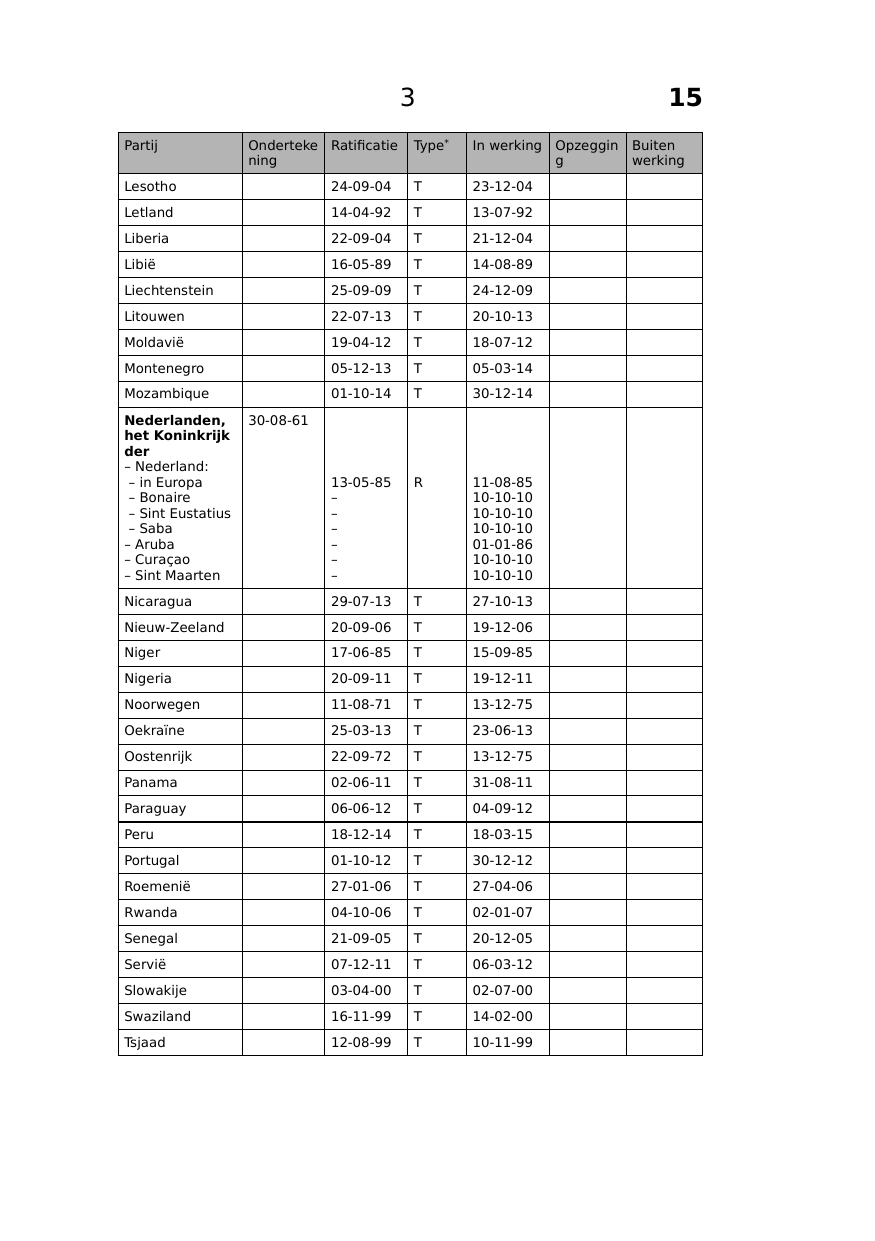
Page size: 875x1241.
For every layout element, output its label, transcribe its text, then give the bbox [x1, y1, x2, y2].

table_cell T [408, 174, 466, 199]
table_cell 01-10-12 [325, 848, 407, 873]
table_cell 05-12-13 [325, 356, 407, 381]
table_cell 27-04-06 [467, 874, 549, 899]
table_cell 18-03-15 [467, 823, 549, 847]
table_cell 20-10-13 [467, 304, 549, 329]
table_cell [627, 978, 702, 1003]
table_cell [408, 506, 466, 521]
table_cell T [408, 304, 466, 329]
table_cell – Sint Maarten [119, 568, 242, 588]
table_cell Litouwen [119, 304, 242, 329]
table_cell 10-10-10 [467, 552, 549, 568]
table_cell [550, 589, 626, 614]
table_cell [627, 506, 702, 521]
table_cell [550, 490, 626, 506]
table_cell T [408, 1030, 466, 1055]
table_cell T [408, 745, 466, 769]
table_cell [243, 978, 324, 1003]
table_cell 10-10-10 [467, 568, 549, 588]
table_cell 13-05-85 [325, 475, 407, 490]
table_cell Swaziland [119, 1004, 242, 1029]
table_header Ratificatie [325, 133, 407, 173]
table_cell T [408, 771, 466, 795]
table_cell [550, 615, 626, 640]
table_cell T [408, 719, 466, 743]
table_cell [243, 926, 324, 951]
table_cell Nieuw-Zeeland [119, 615, 242, 640]
table_cell [627, 848, 702, 873]
table_cell [243, 304, 324, 329]
table_cell [550, 1004, 626, 1029]
table_cell T [408, 848, 466, 873]
table_cell 20-12-05 [467, 926, 549, 951]
table_cell 11-08-71 [325, 693, 407, 718]
table_cell T [408, 589, 466, 614]
table_cell [243, 1030, 324, 1055]
table_cell 21-09-05 [325, 926, 407, 951]
table_header Partij [119, 133, 242, 173]
table_cell 22-09-72 [325, 745, 407, 769]
table_cell 10-10-10 [467, 521, 549, 537]
table_cell 18-07-12 [467, 330, 549, 355]
table_cell [550, 1030, 626, 1055]
table_cell 06-06-12 [325, 796, 407, 821]
table_cell T [408, 226, 466, 251]
table_cell [627, 745, 702, 769]
table_cell Liberia [119, 226, 242, 251]
table_cell Montenegro [119, 356, 242, 381]
table_cell T [408, 874, 466, 899]
table_cell – Bonaire [119, 490, 242, 506]
table_cell [550, 521, 626, 537]
table_cell 18-12-14 [325, 823, 407, 847]
table_cell [243, 521, 324, 537]
table_cell [243, 589, 324, 614]
table_cell Niger [119, 641, 242, 666]
table_cell 25-09-09 [325, 278, 407, 303]
table_cell [627, 796, 702, 821]
table_cell [550, 174, 626, 199]
table_cell [408, 490, 466, 506]
table_cell [550, 304, 626, 329]
table_cell Panama [119, 771, 242, 795]
table_cell [550, 226, 626, 251]
table_cell Nederlanden, het Koninkrijk der [119, 408, 242, 459]
table_cell 23-06-13 [467, 719, 549, 743]
table_cell [627, 552, 702, 568]
table_cell [467, 459, 549, 474]
table_cell Oekraïne [119, 719, 242, 743]
table_cell T [408, 330, 466, 355]
table_cell T [408, 615, 466, 640]
table_cell [627, 200, 702, 225]
table_cell [627, 1030, 702, 1055]
table_cell 19-12-11 [467, 667, 549, 692]
table_cell [627, 952, 702, 977]
table_cell [550, 926, 626, 951]
table_cell Libië [119, 252, 242, 277]
table_cell [627, 490, 702, 506]
table_cell 11-08-85 [467, 475, 549, 490]
table_cell [627, 874, 702, 899]
table_cell T [408, 641, 466, 666]
table_cell 15-09-85 [467, 641, 549, 666]
table_cell [627, 304, 702, 329]
table_cell [243, 874, 324, 899]
table_cell 04-09-12 [467, 796, 549, 821]
table_cell – Aruba [119, 537, 242, 552]
table_cell – Nederland: [119, 459, 242, 474]
table_cell Noorwegen [119, 693, 242, 718]
table_cell [627, 641, 702, 666]
table_cell [550, 382, 626, 407]
table_cell [243, 796, 324, 821]
table_cell [243, 459, 324, 474]
table_cell [627, 615, 702, 640]
table_cell [243, 900, 324, 925]
table_cell Moldavië [119, 330, 242, 355]
table_header Opzegging [550, 133, 626, 173]
table_cell [550, 475, 626, 490]
table_cell Letland [119, 200, 242, 225]
table_cell 30-12-12 [467, 848, 549, 873]
table_cell [550, 823, 626, 847]
table_header Type* [408, 133, 466, 173]
table_cell [243, 278, 324, 303]
table_cell 12-08-99 [325, 1030, 407, 1055]
table_cell [627, 926, 702, 951]
table_cell Nigeria [119, 667, 242, 692]
table_cell – [325, 537, 407, 552]
table_cell [627, 382, 702, 407]
table_cell [408, 408, 466, 459]
table_cell 01-01-86 [467, 537, 549, 552]
table_cell [550, 568, 626, 588]
table_cell [550, 874, 626, 899]
table_cell – in Europa [119, 475, 242, 490]
table_cell Rwanda [119, 900, 242, 925]
table_cell 14-02-00 [467, 1004, 549, 1029]
table_cell T [408, 667, 466, 692]
table_cell [627, 900, 702, 925]
table_cell 22-09-04 [325, 226, 407, 251]
table_cell [550, 356, 626, 381]
table_cell T [408, 796, 466, 821]
table_cell [550, 408, 626, 459]
table_cell [627, 226, 702, 251]
table_cell [243, 382, 324, 407]
table_cell [627, 589, 702, 614]
table_cell [243, 506, 324, 521]
table_cell – [325, 521, 407, 537]
table_cell 04-10-06 [325, 900, 407, 925]
table_cell 31-08-11 [467, 771, 549, 795]
table_cell [325, 459, 407, 474]
table_cell [550, 252, 626, 277]
table_cell 24-09-04 [325, 174, 407, 199]
table_header Ondertekening [243, 133, 324, 173]
table_cell [243, 537, 324, 552]
table_cell 25-03-13 [325, 719, 407, 743]
table_cell [408, 459, 466, 474]
table_cell [550, 978, 626, 1003]
table_cell T [408, 978, 466, 1003]
table_cell Roemenië [119, 874, 242, 899]
table_cell Peru [119, 823, 242, 847]
table_cell T [408, 356, 466, 381]
table_cell T [408, 693, 466, 718]
table_cell 05-03-14 [467, 356, 549, 381]
table_cell Tsjaad [119, 1030, 242, 1055]
table_cell 14-08-89 [467, 252, 549, 277]
table_cell [627, 568, 702, 588]
table_cell T [408, 900, 466, 925]
table_cell [243, 252, 324, 277]
table_cell Slowakije [119, 978, 242, 1003]
table_cell [243, 771, 324, 795]
table_cell T [408, 200, 466, 225]
table_cell 02-06-11 [325, 771, 407, 795]
table_cell [243, 490, 324, 506]
table_cell 13-07-92 [467, 200, 549, 225]
table_cell [243, 848, 324, 873]
table_cell 10-10-10 [467, 490, 549, 506]
table_cell [550, 506, 626, 521]
table_cell [627, 1004, 702, 1029]
table_cell [627, 719, 702, 743]
table_cell [627, 667, 702, 692]
table_cell [243, 693, 324, 718]
table_cell T [408, 926, 466, 951]
table_cell 30-12-14 [467, 382, 549, 407]
table_cell 02-07-00 [467, 978, 549, 1003]
table_cell [243, 174, 324, 199]
table_cell [243, 745, 324, 769]
table_cell [550, 848, 626, 873]
table_cell 10-10-10 [467, 506, 549, 521]
table_cell [627, 459, 702, 474]
table_cell [243, 641, 324, 666]
table_cell [550, 330, 626, 355]
table_cell [243, 475, 324, 490]
table_cell [550, 537, 626, 552]
table_cell 21-12-04 [467, 226, 549, 251]
table_cell 20-09-11 [325, 667, 407, 692]
table_cell [408, 552, 466, 568]
table_cell [243, 952, 324, 977]
table_cell T [408, 278, 466, 303]
table_cell Portugal [119, 848, 242, 873]
table_cell [627, 252, 702, 277]
table_cell 19-12-06 [467, 615, 549, 640]
table_cell [243, 823, 324, 847]
table_cell [627, 537, 702, 552]
table_cell [408, 568, 466, 588]
table_cell [243, 568, 324, 588]
table_cell [408, 521, 466, 537]
table_cell [243, 226, 324, 251]
table_cell 07-12-11 [325, 952, 407, 977]
table_cell – Sint Eustatius [119, 506, 242, 521]
table_cell Liechtenstein [119, 278, 242, 303]
table_cell [550, 900, 626, 925]
table_cell [243, 615, 324, 640]
table_cell 30-08-61 [243, 408, 324, 459]
table_header In werking [467, 133, 549, 173]
table_cell 02-01-07 [467, 900, 549, 925]
table_cell [627, 823, 702, 847]
table_cell [408, 537, 466, 552]
table_cell [550, 693, 626, 718]
table_cell [243, 667, 324, 692]
table_cell 13-12-75 [467, 745, 549, 769]
table_cell [243, 356, 324, 381]
table_cell 13-12-75 [467, 693, 549, 718]
table_cell [627, 174, 702, 199]
table_cell Senegal [119, 926, 242, 951]
table_cell Mozambique [119, 382, 242, 407]
table_cell 22-07-13 [325, 304, 407, 329]
table_cell – [325, 552, 407, 568]
table_cell – Curaçao [119, 552, 242, 568]
table_cell 27-10-13 [467, 589, 549, 614]
table_cell 16-05-89 [325, 252, 407, 277]
table_cell [627, 330, 702, 355]
table_cell [627, 475, 702, 490]
table_cell 23-12-04 [467, 174, 549, 199]
table_cell – Saba [119, 521, 242, 537]
table_cell Lesotho [119, 174, 242, 199]
table_cell [627, 521, 702, 537]
table_cell Nicaragua [119, 589, 242, 614]
table_cell [627, 408, 702, 459]
table_cell [550, 641, 626, 666]
table_cell – [325, 568, 407, 588]
table_cell T [408, 252, 466, 277]
table_cell 14-04-92 [325, 200, 407, 225]
table_cell 16-11-99 [325, 1004, 407, 1029]
table_cell R [408, 475, 466, 490]
table_cell 10-11-99 [467, 1030, 549, 1055]
table_cell T [408, 952, 466, 977]
table_cell 17-06-85 [325, 641, 407, 666]
table_cell [550, 667, 626, 692]
table_cell – [325, 506, 407, 521]
table_cell [243, 1004, 324, 1029]
table_cell [627, 771, 702, 795]
table_cell [550, 796, 626, 821]
table_cell [627, 356, 702, 381]
table_cell [627, 693, 702, 718]
table_cell [243, 719, 324, 743]
table_cell [325, 408, 407, 459]
table_cell Paraguay [119, 796, 242, 821]
table_cell [243, 552, 324, 568]
table_cell 19-04-12 [325, 330, 407, 355]
table_cell – [325, 490, 407, 506]
table_cell 06-03-12 [467, 952, 549, 977]
table_cell [550, 771, 626, 795]
table_cell 29-07-13 [325, 589, 407, 614]
table_cell [550, 719, 626, 743]
table_cell [243, 200, 324, 225]
table_cell 20-09-06 [325, 615, 407, 640]
table_cell Servië [119, 952, 242, 977]
table_cell [550, 459, 626, 474]
table_cell 24-12-09 [467, 278, 549, 303]
table_cell T [408, 823, 466, 847]
table_cell 03-04-00 [325, 978, 407, 1003]
table_cell [627, 278, 702, 303]
table_cell 01-10-14 [325, 382, 407, 407]
table_cell [243, 330, 324, 355]
table_cell [467, 408, 549, 459]
table_cell T [408, 1004, 466, 1029]
table_cell [550, 952, 626, 977]
table_cell 27-01-06 [325, 874, 407, 899]
table_cell [550, 745, 626, 769]
table_cell [550, 200, 626, 225]
table_cell T [408, 382, 466, 407]
table_cell [550, 552, 626, 568]
table_cell Oostenrijk [119, 745, 242, 769]
table_cell [550, 278, 626, 303]
table_header Buiten werking [627, 133, 702, 173]
